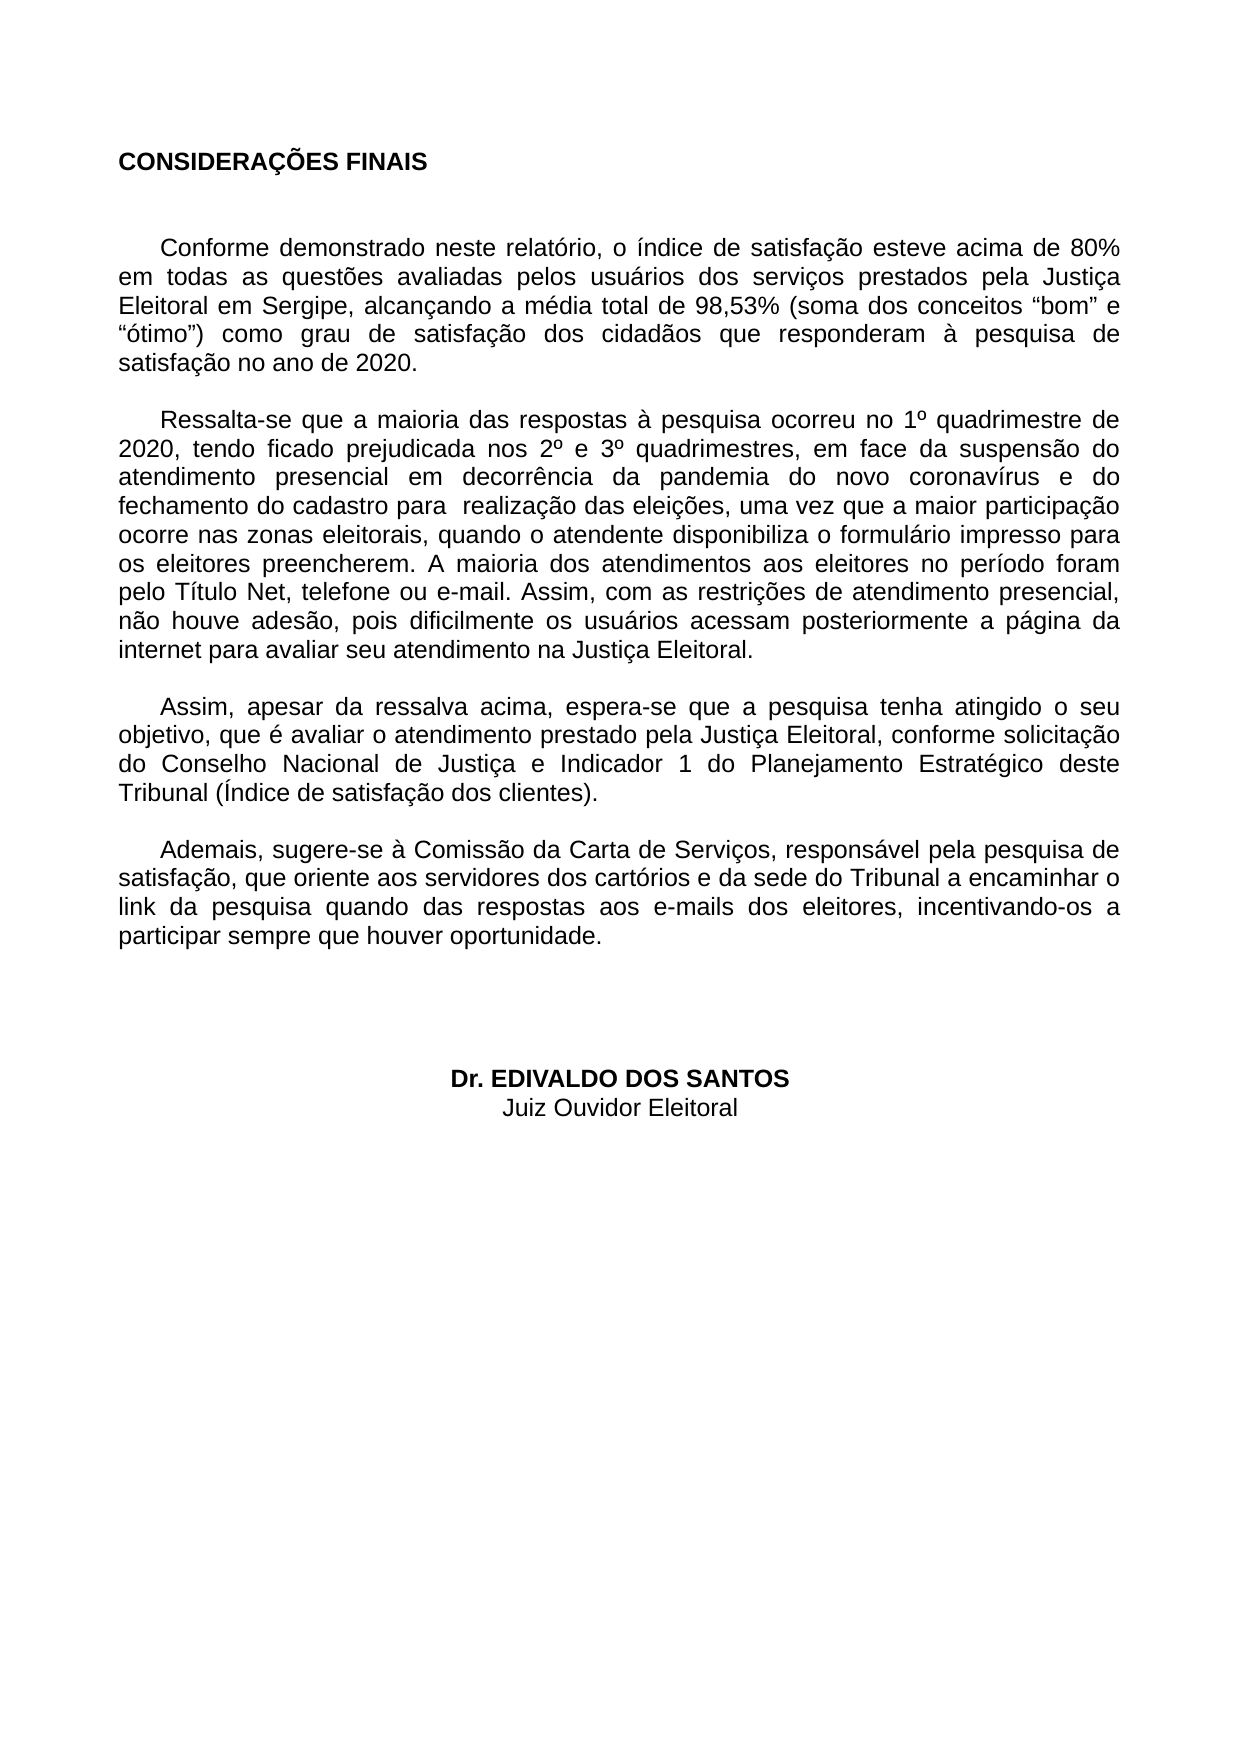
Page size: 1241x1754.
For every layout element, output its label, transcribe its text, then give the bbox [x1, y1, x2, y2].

list Juiz Ouvidor Eleitoral [118, 1093, 1122, 1121]
text CONSIDERAÇÕES FINAIS [118, 147, 1122, 176]
text Ressalta-se que a maioria das respostas à pesquisa ocorreu no 1º quadrimestre de 2020, tendo ficado prejudicada nos 2º e 3º quadrimestres, em face da suspensão do atendimento presencial em decorrência da pandemia do novo coronavírus e do fechamento do cadastro para realização das eleições, uma vez que a maior participação ocorre nas zonas eleitorais, quando o atendente disponibiliza o formulário impresso para os eleitores preencherem. A maioria dos atendimentos aos eleitores no período foram pelo Título Net, telefone ou e-mail. Assim, com as restrições de atendimento presencial, não houve adesão, pois dificilmente os usuários acessam posteriormente a página da internet para avaliar seu atendimento na Justiça Eleitoral. [118, 405, 1122, 664]
text Assim, apesar da ressalva acima, espera-se que a pesquisa tenha atingido o seu objetivo, que é avaliar o atendimento prestado pela Justiça Eleitoral, conforme solicitação do Conselho Nacional de Justiça e Indicador 1 do Planejamento Estratégico deste Tribunal (Índice de satisfação dos clientes). [118, 692, 1122, 807]
text Conforme demonstrado neste relatório, o índice de satisfação esteve acima de 80% em todas as questões avaliadas pelos usuários dos serviços prestados pela Justiça Eleitoral em Sergipe, alcançando a média total de 98,53% (soma dos conceitos “bom” e “ótimo”) como grau de satisfação dos cidadãos que responderam à pesquisa de satisfação no ano de 2020. [118, 233, 1122, 377]
text Ademais, sugere-se à Comissão da Carta de Serviços, responsável pela pesquisa de satisfação, que oriente aos servidores dos cartórios e da sede do Tribunal a encaminhar o link da pesquisa quando das respostas aos e-mails dos eleitores, incentivando-os a participar sempre que houver oportunidade. [118, 835, 1122, 950]
text Dr. EDIVALDO DOS SANTOS [118, 1064, 1122, 1093]
